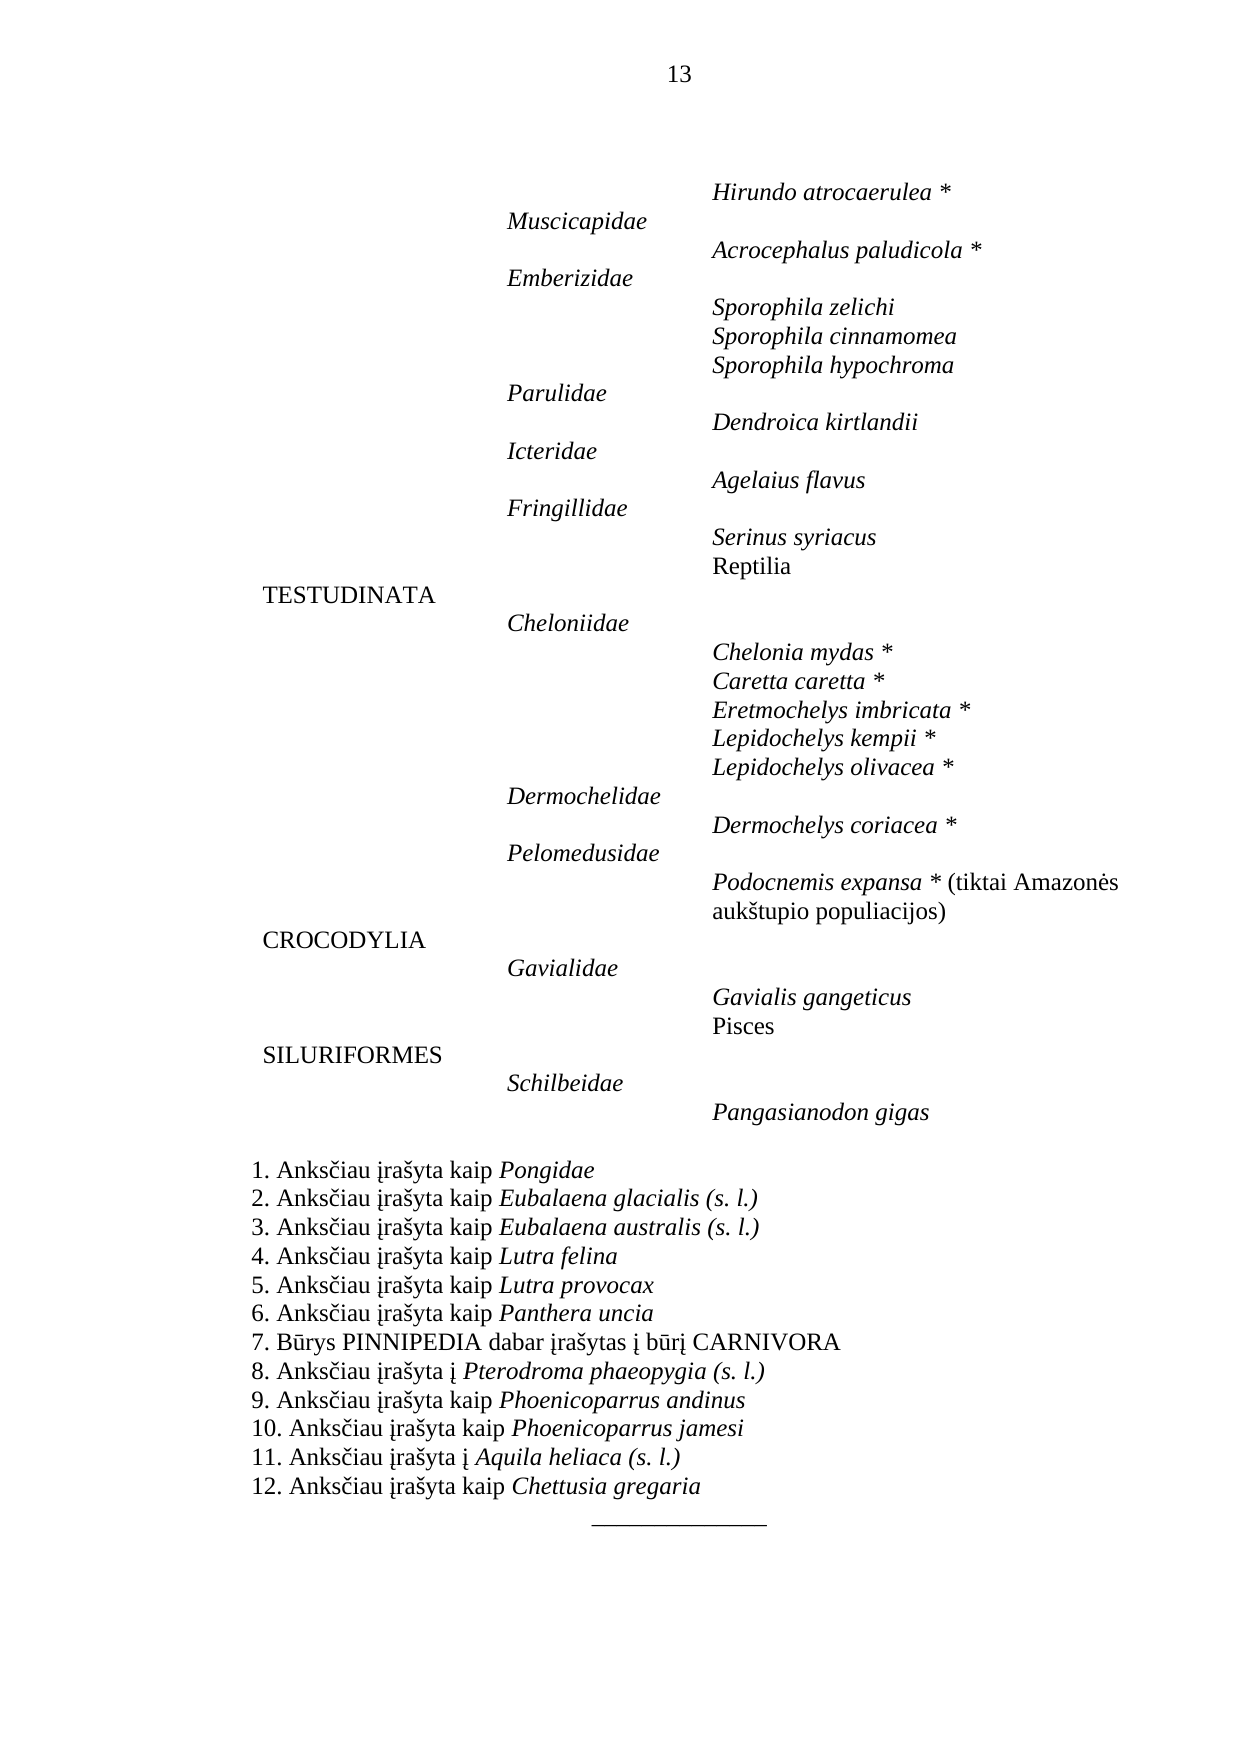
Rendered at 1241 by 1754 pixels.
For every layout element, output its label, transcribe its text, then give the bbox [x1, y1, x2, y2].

table_cell [177, 867, 496, 896]
table_cell [177, 1011, 496, 1040]
table_cell [496, 695, 701, 723]
table_cell [496, 522, 701, 551]
table_cell Pisces [701, 1011, 1181, 1040]
table_cell Dermochelys coriacea * [701, 810, 1181, 838]
text ______________ [177, 1500, 1181, 1528]
table_cell [701, 609, 1181, 637]
table_cell Cheloniidae [496, 609, 701, 637]
text 2. Anksčiau įrašyta kaip Eubalaena glacialis (s. l.) [177, 1183, 1181, 1212]
table_cell Serinus syriacus [701, 522, 1181, 551]
table_cell [177, 206, 496, 235]
table_cell Gavialidae [496, 954, 701, 982]
table_cell [177, 264, 496, 292]
text 11. Anksčiau įrašyta į Aquila heliaca (s. l.) [177, 1442, 1181, 1471]
table_cell Schilbeidae [496, 1069, 701, 1097]
table_cell Emberizidae [496, 264, 701, 292]
text 10. Anksčiau įrašyta kaip Phoenicoparrus jamesi [177, 1413, 1181, 1442]
table_cell [177, 551, 496, 580]
table_cell [701, 264, 1181, 292]
table_cell [177, 781, 496, 810]
table_cell [701, 1040, 1181, 1068]
table_cell Dermochelidae [496, 781, 701, 810]
table_cell [496, 637, 701, 666]
table_cell [701, 839, 1181, 867]
table_cell [496, 350, 701, 378]
text 7. Būrys PINNIPEDIA dabar įrašytas į būrį CARNIVORA [177, 1327, 1181, 1356]
text 1. Anksčiau įrašyta kaip Pongidae [177, 1155, 1181, 1183]
table_cell [177, 724, 496, 752]
table_cell [701, 494, 1181, 522]
table_cell Fringillidae [496, 494, 701, 522]
table_cell [496, 235, 701, 263]
table_cell [177, 379, 496, 407]
table_cell [496, 810, 701, 838]
table_cell [496, 982, 701, 1011]
table_cell [177, 235, 496, 263]
table_cell [496, 752, 701, 781]
table_cell Icteridae [496, 436, 701, 465]
table_cell Caretta caretta * [701, 666, 1181, 695]
table_cell [177, 350, 496, 378]
table_cell [701, 781, 1181, 810]
table_cell Pangasianodon gigas [701, 1097, 1181, 1126]
table_cell [701, 206, 1181, 235]
table_cell Gavialis gangeticus [701, 982, 1181, 1011]
table_cell [177, 666, 496, 695]
table_cell [177, 954, 496, 982]
table_cell [701, 436, 1181, 465]
table_cell SILURIFORMES [177, 1040, 496, 1068]
table_cell [496, 1097, 701, 1126]
table_cell [496, 1011, 701, 1040]
text 6. Anksčiau įrašyta kaip Panthera uncia [177, 1298, 1181, 1327]
table_cell [177, 292, 496, 321]
table_cell Sporophila zelichi [701, 292, 1181, 321]
table_cell [496, 177, 701, 206]
table_cell [177, 896, 496, 925]
table_cell [177, 494, 496, 522]
table_cell Eretmochelys imbricata * [701, 695, 1181, 723]
table_cell [701, 925, 1181, 953]
table_cell [177, 752, 496, 781]
table_cell [496, 724, 701, 752]
text 8. Anksčiau įrašyta į Pterodroma phaeopygia (s. l.) [177, 1356, 1181, 1385]
table_cell [177, 407, 496, 436]
table_cell [496, 925, 701, 953]
table_cell [177, 522, 496, 551]
table_cell [177, 1097, 496, 1126]
table_cell [496, 465, 701, 493]
table_cell [496, 551, 701, 580]
table_cell [701, 954, 1181, 982]
table_cell TESTUDINATA [177, 580, 496, 608]
table_cell CROCODYLIA [177, 925, 496, 953]
table_cell Podocnemis expansa * (tiktai Amazonės [701, 867, 1181, 896]
table_cell Lepidochelys kempii * [701, 724, 1181, 752]
table_cell Lepidochelys olivacea * [701, 752, 1181, 781]
text 3. Anksčiau įrašyta kaip Eubalaena australis (s. l.) [177, 1212, 1181, 1241]
table_cell [177, 695, 496, 723]
table_cell [177, 810, 496, 838]
table_cell [177, 321, 496, 350]
table_cell [177, 839, 496, 867]
table_cell [177, 436, 496, 465]
table_cell Dendroica kirtlandii [701, 407, 1181, 436]
table_cell Hirundo atrocaerulea * [701, 177, 1181, 206]
table_cell [701, 379, 1181, 407]
table_cell [701, 1069, 1181, 1097]
table_cell [177, 637, 496, 666]
table_cell Pelomedusidae [496, 839, 701, 867]
table_cell [177, 609, 496, 637]
table_cell [496, 292, 701, 321]
table_cell [496, 1040, 701, 1068]
table_cell Reptilia [701, 551, 1181, 580]
table_cell Sporophila cinnamomea [701, 321, 1181, 350]
table_cell Parulidae [496, 379, 701, 407]
table_cell [701, 580, 1181, 608]
table_cell [177, 465, 496, 493]
table_cell [177, 177, 496, 206]
table_cell [177, 1069, 496, 1097]
text 9. Anksčiau įrašyta kaip Phoenicoparrus andinus [177, 1385, 1181, 1413]
table_cell [496, 867, 701, 896]
table_cell [496, 666, 701, 695]
table_cell Muscicapidae [496, 206, 701, 235]
text 4. Anksčiau įrašyta kaip Lutra felina [177, 1241, 1181, 1270]
table_cell Sporophila hypochroma [701, 350, 1181, 378]
text 12. Anksčiau įrašyta kaip Chettusia gregaria [177, 1471, 1181, 1500]
text 5. Anksčiau įrašyta kaip Lutra provocax [177, 1270, 1181, 1298]
table_cell Acrocephalus paludicola * [701, 235, 1181, 263]
table_cell Chelonia mydas * [701, 637, 1181, 666]
table_cell [496, 580, 701, 608]
table_cell [496, 321, 701, 350]
table_cell [177, 982, 496, 1011]
table_cell aukštupio populiacijos) [701, 896, 1181, 925]
table_cell [496, 896, 701, 925]
table_cell [496, 407, 701, 436]
table_cell Agelaius flavus [701, 465, 1181, 493]
